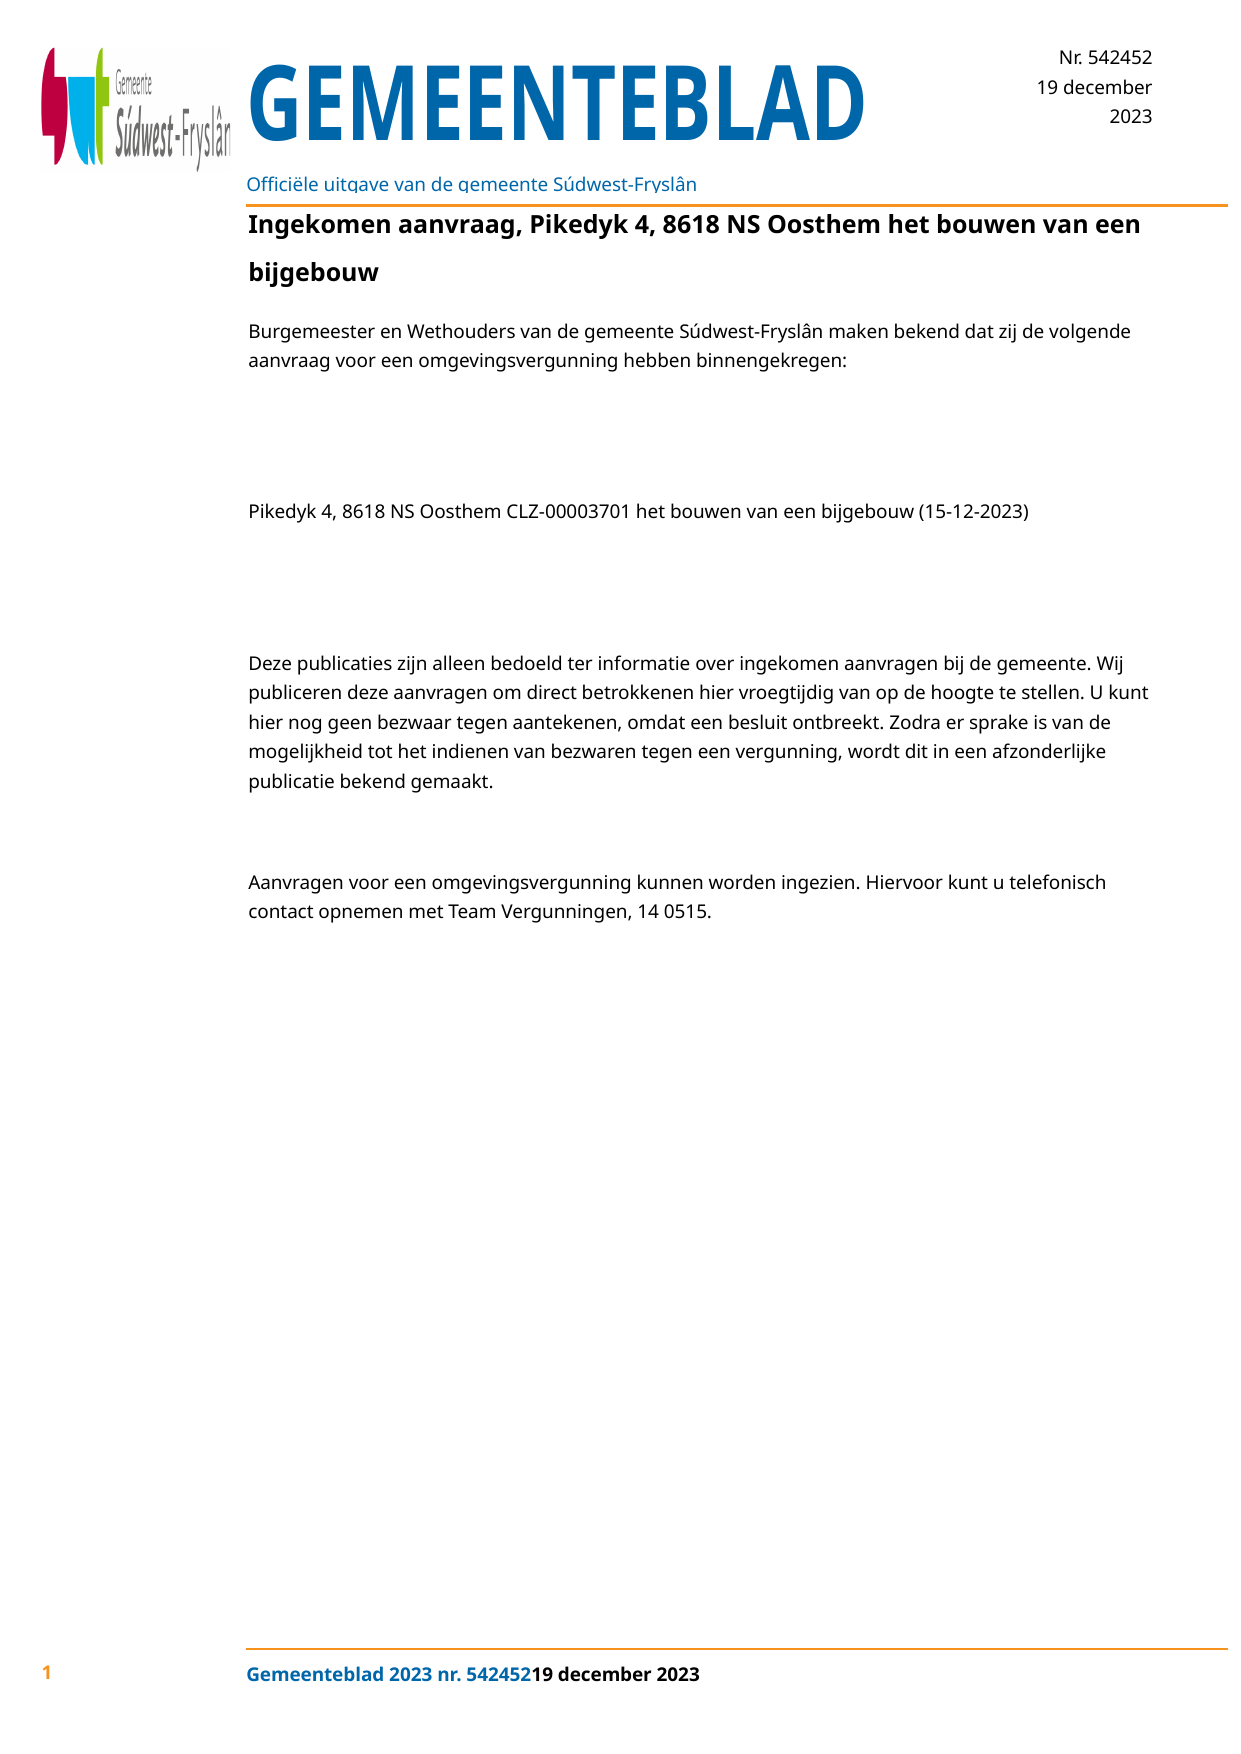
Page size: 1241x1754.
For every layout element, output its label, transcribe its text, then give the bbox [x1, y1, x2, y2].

picture [41, 47, 231, 172]
text Burgemeester en Wethouders van de gemeente Súdwest-Fryslân maken bekend dat zij de volgende aanvraag voor een omgevingsvergunning hebben binnengekregen: [248, 318, 1152, 373]
text Deze publicaties zijn alleen bedoeld ter informatie over ingekomen aanvragen bij de gemeente. Wij publiceren deze aanvragen om direct betrokkenen hier vroegtijdig van op de hoogte te stellen. U kunt hier nog geen bezwaar tegen aantekenen, omdat een besluit ontbreekt. Zodra er sprake is van de mogelijkheid tot het indienen van bezwaren tegen een vergunning, wordt dit in een afzonderlijke publicatie bekend gemaakt. [248, 650, 1152, 794]
text Ingekomen aanvraag, Pikedyk 4, 8618 NS Oosthem het bouwen van een bijgebouw [248, 207, 1152, 288]
text Aanvragen voor een omgevingsvergunning kunnen worden ingezien. Hiervoor kunt u telefonisch contact opnemen met Team Vergunningen, 14 0515. [248, 869, 1152, 924]
text Pikedyk 4, 8618 NS Oosthem CLZ-00003701 het bouwen van een bijgebouw (15-12-2023) [248, 499, 1152, 524]
